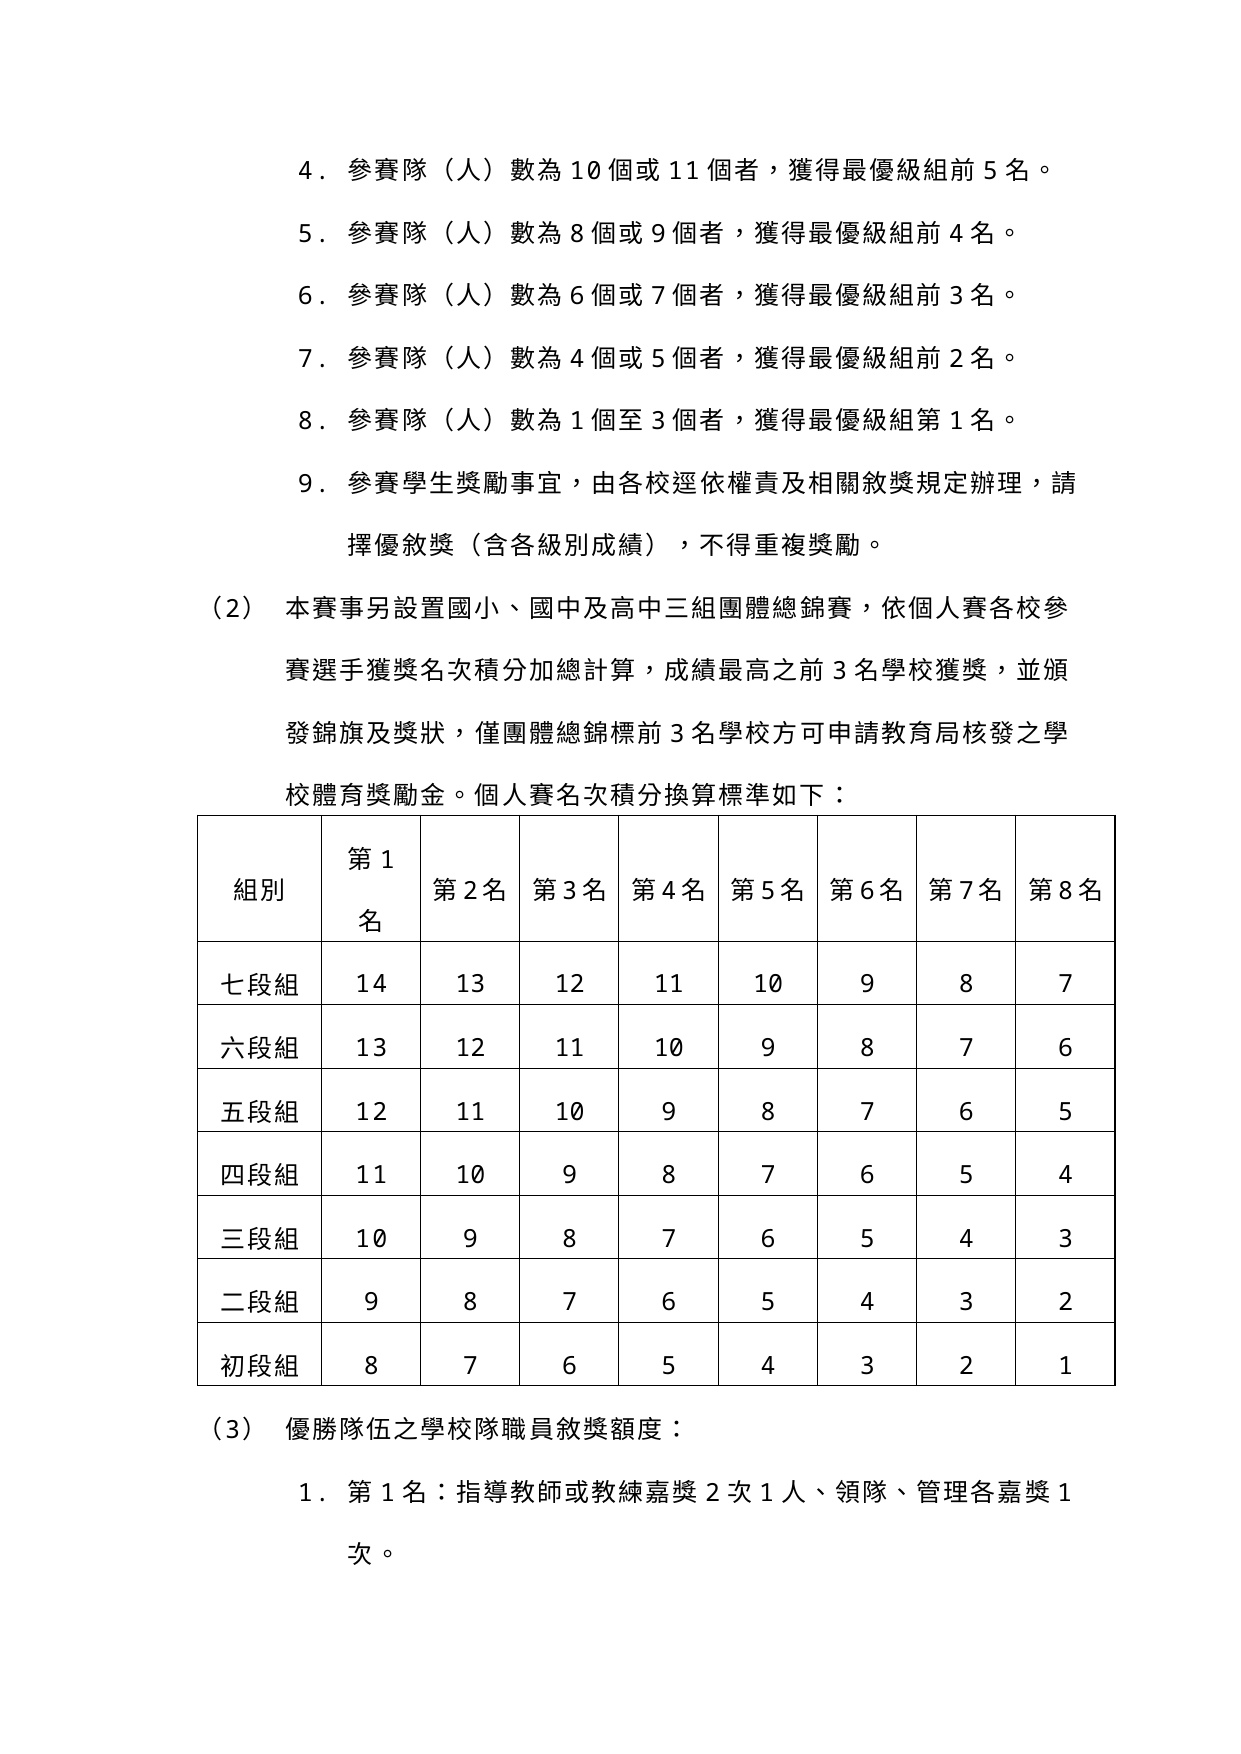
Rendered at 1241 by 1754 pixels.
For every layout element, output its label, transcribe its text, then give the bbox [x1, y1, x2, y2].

table_cell 14 [322, 942, 420, 1004]
table_header 第4名 [619, 816, 718, 941]
list 優勝隊伍之學校隊職員敘獎額度： [198, 1386, 1092, 1449]
list 參賽隊（人）數為8個或9個者，獲得最優級組前4名。 [298, 189, 1092, 252]
table_cell 9 [719, 1005, 817, 1068]
table_cell 8 [818, 1005, 916, 1068]
list 第1名：指導教師或教練嘉獎2次1人、領隊、管理各嘉獎1次。 [298, 1449, 1092, 1574]
table_cell 13 [421, 942, 519, 1004]
table_cell 11 [421, 1069, 519, 1131]
table_cell 6 [719, 1196, 817, 1258]
list 參賽隊（人）數為1個至3個者，獲得最優級組第1名。 [298, 377, 1092, 439]
table_cell 8 [917, 942, 1015, 1004]
table_cell 8 [322, 1323, 420, 1385]
table_cell 六段組 [198, 1005, 321, 1068]
list 參賽隊（人）數為10個或11個者，獲得最優級組前5名。 [298, 127, 1092, 189]
table_cell 5 [818, 1196, 916, 1258]
table_cell 五段組 [198, 1069, 321, 1131]
table_cell 5 [917, 1132, 1015, 1195]
table_cell 6 [1016, 1005, 1114, 1068]
table_cell 二段組 [198, 1259, 321, 1322]
table_cell 12 [322, 1069, 420, 1131]
table_cell 10 [322, 1196, 420, 1258]
table_cell 4 [917, 1196, 1015, 1258]
table_cell 12 [520, 942, 618, 1004]
table_cell 3 [917, 1259, 1015, 1322]
table_header 第6名 [818, 816, 916, 941]
table_cell 1 [1016, 1323, 1114, 1385]
table_cell 3 [1016, 1196, 1114, 1258]
table_cell 7 [520, 1259, 618, 1322]
table_header 第7名 [917, 816, 1015, 941]
table_cell 初段組 [198, 1323, 321, 1385]
table_header 第1名 [322, 816, 420, 941]
table_cell 10 [520, 1069, 618, 1131]
table_header 第2名 [421, 816, 519, 941]
table_cell 6 [917, 1069, 1015, 1131]
table_cell 11 [520, 1005, 618, 1068]
table_cell 8 [520, 1196, 618, 1258]
table_cell 7 [917, 1005, 1015, 1068]
table_cell 七段組 [198, 942, 321, 1004]
table_cell 9 [421, 1196, 519, 1258]
table_header 第3名 [520, 816, 618, 941]
table_cell 9 [322, 1259, 420, 1322]
table_cell 6 [818, 1132, 916, 1195]
table_cell 3 [818, 1323, 916, 1385]
table_cell 2 [1016, 1259, 1114, 1322]
table_cell 9 [520, 1132, 618, 1195]
list 參賽隊（人）數為4個或5個者，獲得最優級組前2名。 [298, 314, 1092, 377]
table_cell 9 [619, 1069, 718, 1131]
table_cell 9 [818, 942, 916, 1004]
table_cell 5 [619, 1323, 718, 1385]
table_cell 5 [719, 1259, 817, 1322]
table_cell 三段組 [198, 1196, 321, 1258]
table_cell 7 [1016, 942, 1114, 1004]
list 本賽事另設置國小、國中及高中三組團體總錦賽，依個人賽各校參賽選手獲獎名次積分加總計算，成績最高之前3名學校獲獎，並頒發錦旗及獎狀，僅團體總錦標前3名學校方可申請教育局核發之學校體育獎勵金。個人賽名次積分換算標準如下： [198, 564, 1092, 814]
table_cell 7 [619, 1196, 718, 1258]
table_cell 11 [619, 942, 718, 1004]
table_cell 4 [818, 1259, 916, 1322]
list 參賽隊（人）數為6個或7個者，獲得最優級組前3名。 [298, 252, 1092, 314]
table_cell 四段組 [198, 1132, 321, 1195]
table_cell 10 [421, 1132, 519, 1195]
table_cell 6 [619, 1259, 718, 1322]
table_cell 11 [322, 1132, 420, 1195]
table_cell 4 [1016, 1132, 1114, 1195]
list 參賽學生獎勵事宜，由各校逕依權責及相關敘獎規定辦理，請擇優敘獎（含各級別成績），不得重複獎勵。 [298, 439, 1092, 564]
table_header 第8名 [1016, 816, 1114, 941]
table_cell 12 [421, 1005, 519, 1068]
table_cell 6 [520, 1323, 618, 1385]
table_cell 13 [322, 1005, 420, 1068]
table_cell 10 [719, 942, 817, 1004]
table_cell 2 [917, 1323, 1015, 1385]
table_cell 8 [619, 1132, 718, 1195]
table_cell 7 [818, 1069, 916, 1131]
table_cell 4 [719, 1323, 817, 1385]
table_cell 8 [719, 1069, 817, 1131]
table_cell 8 [421, 1259, 519, 1322]
table_header 第5名 [719, 816, 817, 941]
table_cell 5 [1016, 1069, 1114, 1131]
table_cell 10 [619, 1005, 718, 1068]
table_cell 7 [719, 1132, 817, 1195]
table_header 組別 [198, 816, 321, 941]
table_cell 7 [421, 1323, 519, 1385]
